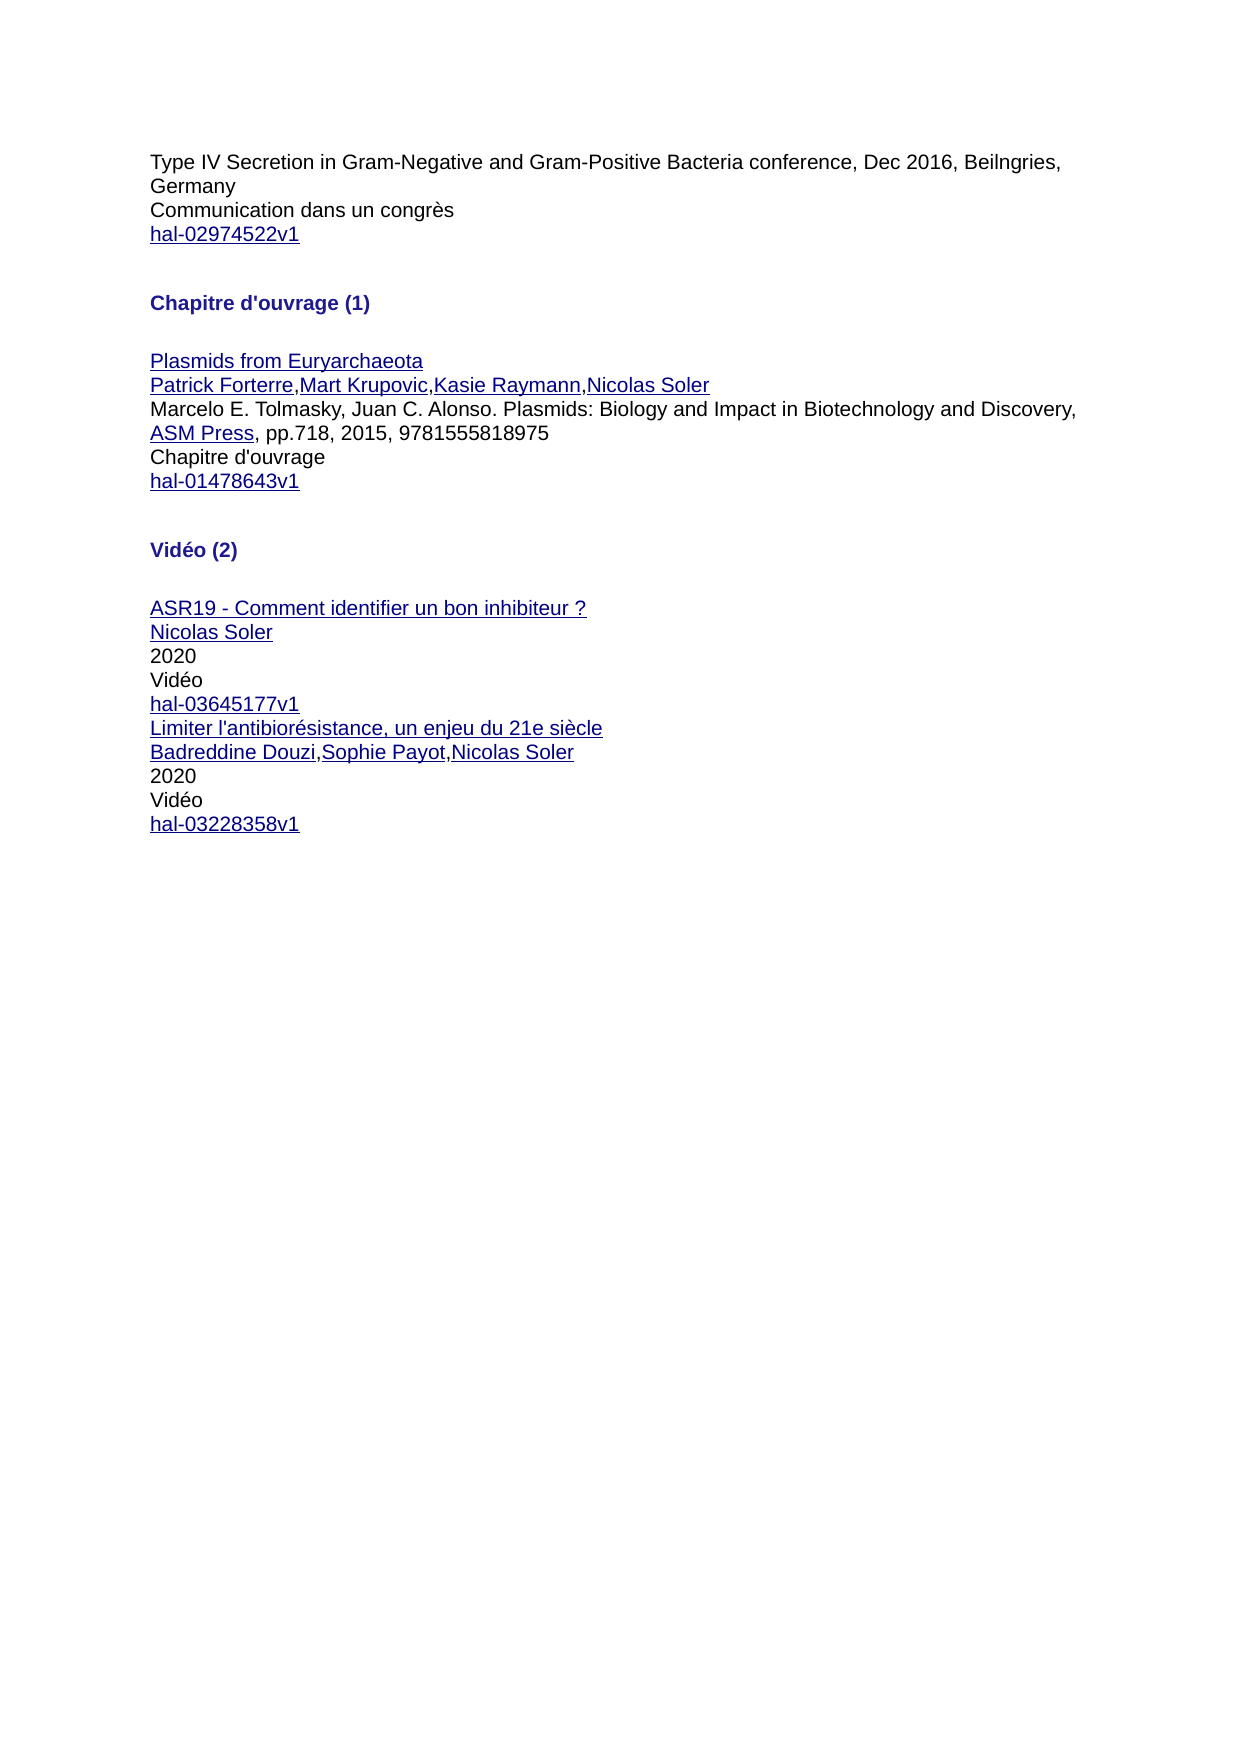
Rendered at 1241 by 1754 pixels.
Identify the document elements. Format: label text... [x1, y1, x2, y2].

table_cell Type IV Secretion in Gram-Negative and Gram-Positive Bacteria conference, Dec 2016, Beilngries, Germany Communication dans un congrès hal-02974522v1 [150, 150, 1090, 246]
table_header Plasmids from Euryarchaeota Patrick Forterre,Mart Krupovic,Kasie Raymann,Nicolas Soler Marcelo E. Tolmasky, Juan C. Alonso. Plasmids: Biology and Impact in Biotechnology and Discovery, ASM Press, pp.718, 2015, 9781555818975 Chapitre d'ouvrage hal-01478643v1 [150, 349, 1090, 493]
table_header ASR19 - Comment identifier un bon inhibiteur ? Nicolas Soler 2020 Vidéo hal-03645177v1 [150, 596, 1090, 716]
table_cell Limiter l'antibiorésistance, un enjeu du 21e siècle Badreddine Douzi,Sophie Payot,Nicolas Soler 2020 Vidéo hal-03228358v1 [150, 716, 1090, 835]
subtitle Vidéo (2) [150, 537, 1090, 561]
subtitle Chapitre d'ouvrage (1) [150, 291, 1090, 314]
